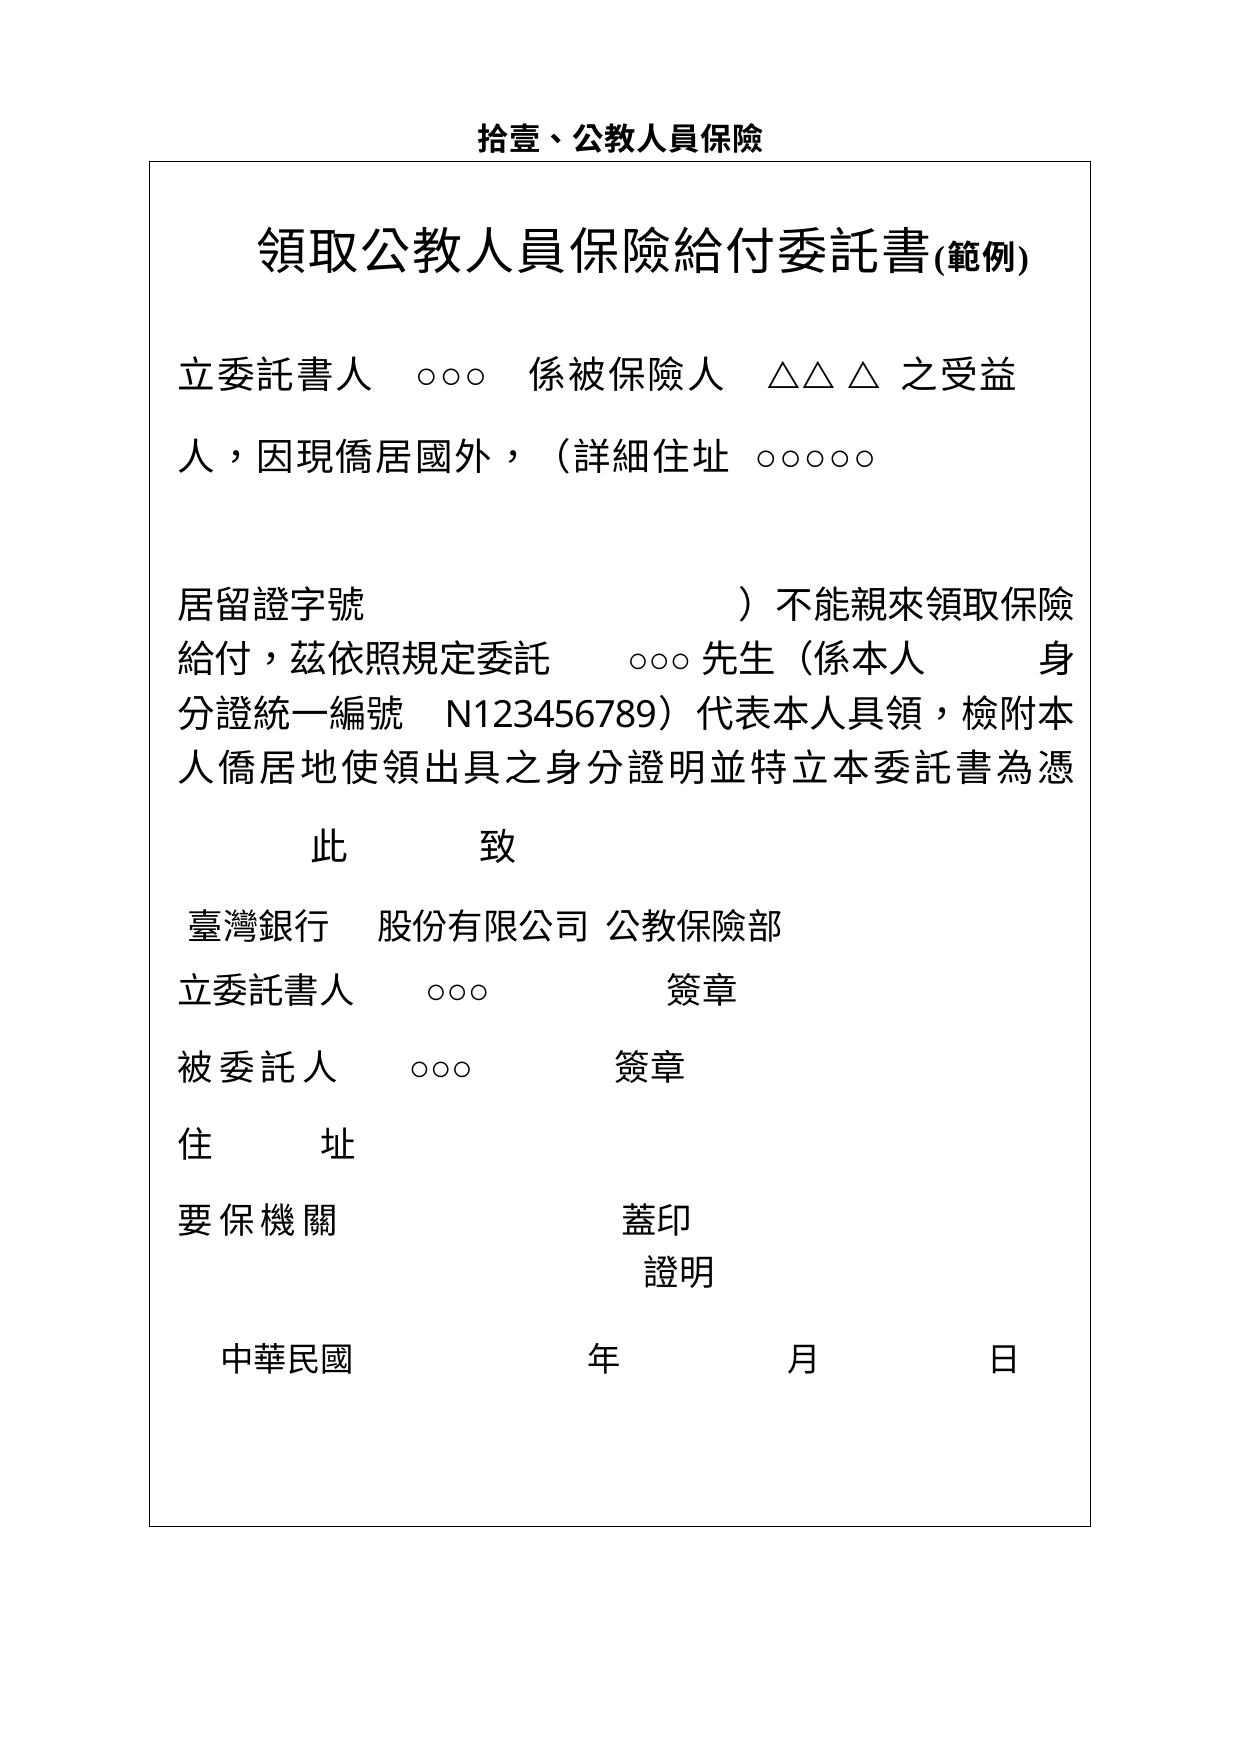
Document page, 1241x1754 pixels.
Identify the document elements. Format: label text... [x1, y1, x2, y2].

table_header 領取公教人員保險給付委託書(範例) 立委託書人 ○○○ 係被保險人   之受益人，因現僑居國外，（詳細住址 ○○○○○ 居留證字號 ）不能親來領取保險給付，茲依照規定委託 ○○○ 先生（係本人 身分證統一編號 N123456789）代表本人具領，檢附本人僑居地使領出具之身分證明並特立本委託書為憑 此 致 臺灣銀行 股份有限公司 公教保險部 立委託書人 ○○○ 簽章 被委託人 ○○○ 簽章 住 址 要保機關 蓋印 證明 中華民國 年 月 日 [150, 162, 1090, 1526]
text 拾壹、公教人員保險 [148, 108, 1092, 160]
